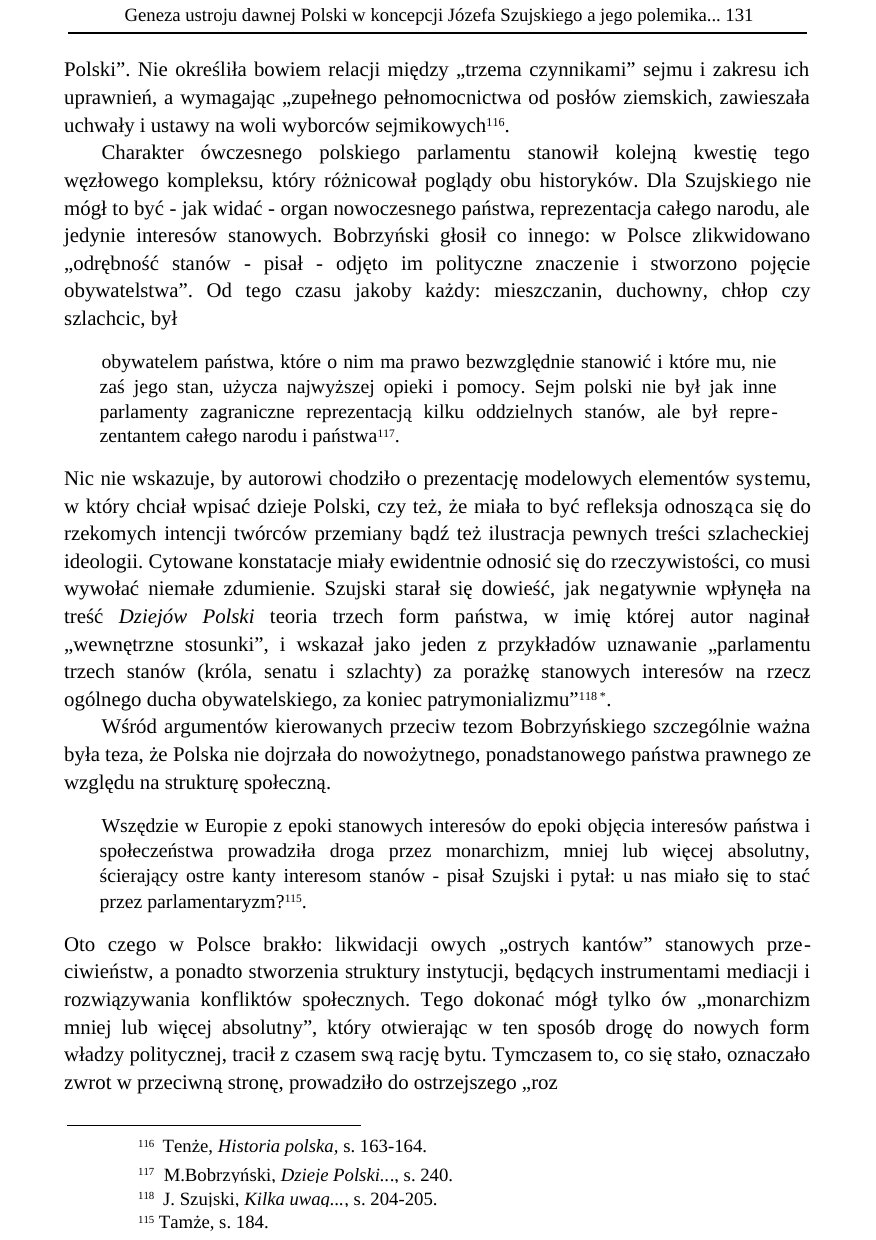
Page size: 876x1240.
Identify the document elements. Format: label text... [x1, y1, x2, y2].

text obywatelem państwa, które o nim ma prawo bezwzględnie stanowić i które mu, nie zaś jego stan, użycza najwyższej opieki i pomocy. Sejm polski nie był jak inne parlamenty zagraniczne reprezentacją kilku oddzielnych stanów, ale był repre­zentantem całego narodu i państwa117. [99, 350, 777, 447]
text Charakter ówczesnego polskiego parlamentu stanowił kolejną kwestię tego węzłowego kompleksu, który różnicował poglądy obu historyków. Dla Szujskie­go nie mógł to być - jak widać - organ nowoczesnego państwa, reprezentacja całego narodu, ale jedynie interesów stanowych. Bobrzyński głosił co innego: w Polsce zlikwidowano „odrębność stanów - pisał - odjęto im polityczne znacze­nie i stworzono pojęcie obywatelstwa”. Od tego czasu jakoby każdy: mieszczanin, duchowny, chłop czy szlachcic, był [64, 140, 811, 330]
text 117 M.Bobrzyński, Dzieje Polski..., s. 240. [100, 1163, 461, 1183]
text Nic nie wskazuje, by autorowi chodziło o prezentację modelowych elementów sys­temu, w który chciał wpisać dzieje Polski, czy też, że miała to być refleksja odnoszą­ca się do rzekomych intencji twórców przemiany bądź też ilustracja pewnych treści szlacheckiej ideologii. Cytowane konstatacje miały ewidentnie odnosić się do rze­czywistości, co musi wywołać niemałe zdumienie. Szujski starał się dowieść, jak ne­gatywnie wpłynęła na treść Dziejów Polski teoria trzech form państwa, w imię której autor naginał „wewnętrzne stosunki”, i wskazał jako jeden z przykładów uznawa­nie „parlamentu trzech stanów (króla, senatu i szlachty) za porażkę stanowych in­teresów na rzecz ogólnego ducha obywatelskiego, za koniec patrymonializmu”118 *. [64, 466, 811, 711]
text Polski”. Nie określiła bowiem relacji między „trzema czynnikami” sejmu i zakresu ich uprawnień, a wymagając „zupełnego pełnomocnictwa od posłów ziemskich, zawieszała uchwały i ustawy na woli wyborców sejmikowych116. [64, 57, 811, 137]
text Wśród argumentów kierowanych przeciw tezom Bobrzyńskiego szczególnie ważna była teza, że Polska nie dojrzała do nowożytnego, ponadstanowego pań­stwa prawnego ze względu na strukturę społeczną. [64, 714, 811, 794]
text 115 Tamże, s. 184. [100, 1211, 461, 1231]
text Oto czego w Polsce brakło: likwidacji owych „ostrych kantów” stanowych prze­ciwieństw, a ponadto stworzenia struktury instytucji, będących instrumentami mediacji i rozwiązywania konfliktów społecznych. Tego dokonać mógł tylko ów „monarchizm mniej lub więcej absolutny”, który otwierając w ten sposób drogę do nowych form władzy politycznej, tracił z czasem swą rację bytu. Tymczasem to, co się stało, oznaczało zwrot w przeciwną stronę, prowadziło do ostrzejszego „roz­ [64, 932, 811, 1094]
text Wszędzie w Europie z epoki stanowych interesów do epoki objęcia interesów państwa i społeczeństwa prowadziła droga przez monarchizm, mniej lub więcej absolutny, ścierający ostre kanty interesom stanów - pisał Szujski i pytał: u nas miało się to stać przez parlamentaryzm?115. [99, 814, 811, 913]
text 116 Tenże, Historia polska, s. 163-164. [100, 1135, 461, 1156]
text 118 J. Szujski, Kilka uwag..., s. 204-205. [100, 1187, 461, 1207]
text Geneza ustroju dawnej Polski w koncepcji Józefa Szujskiego a jego polemika... 131 [124, 4, 809, 26]
